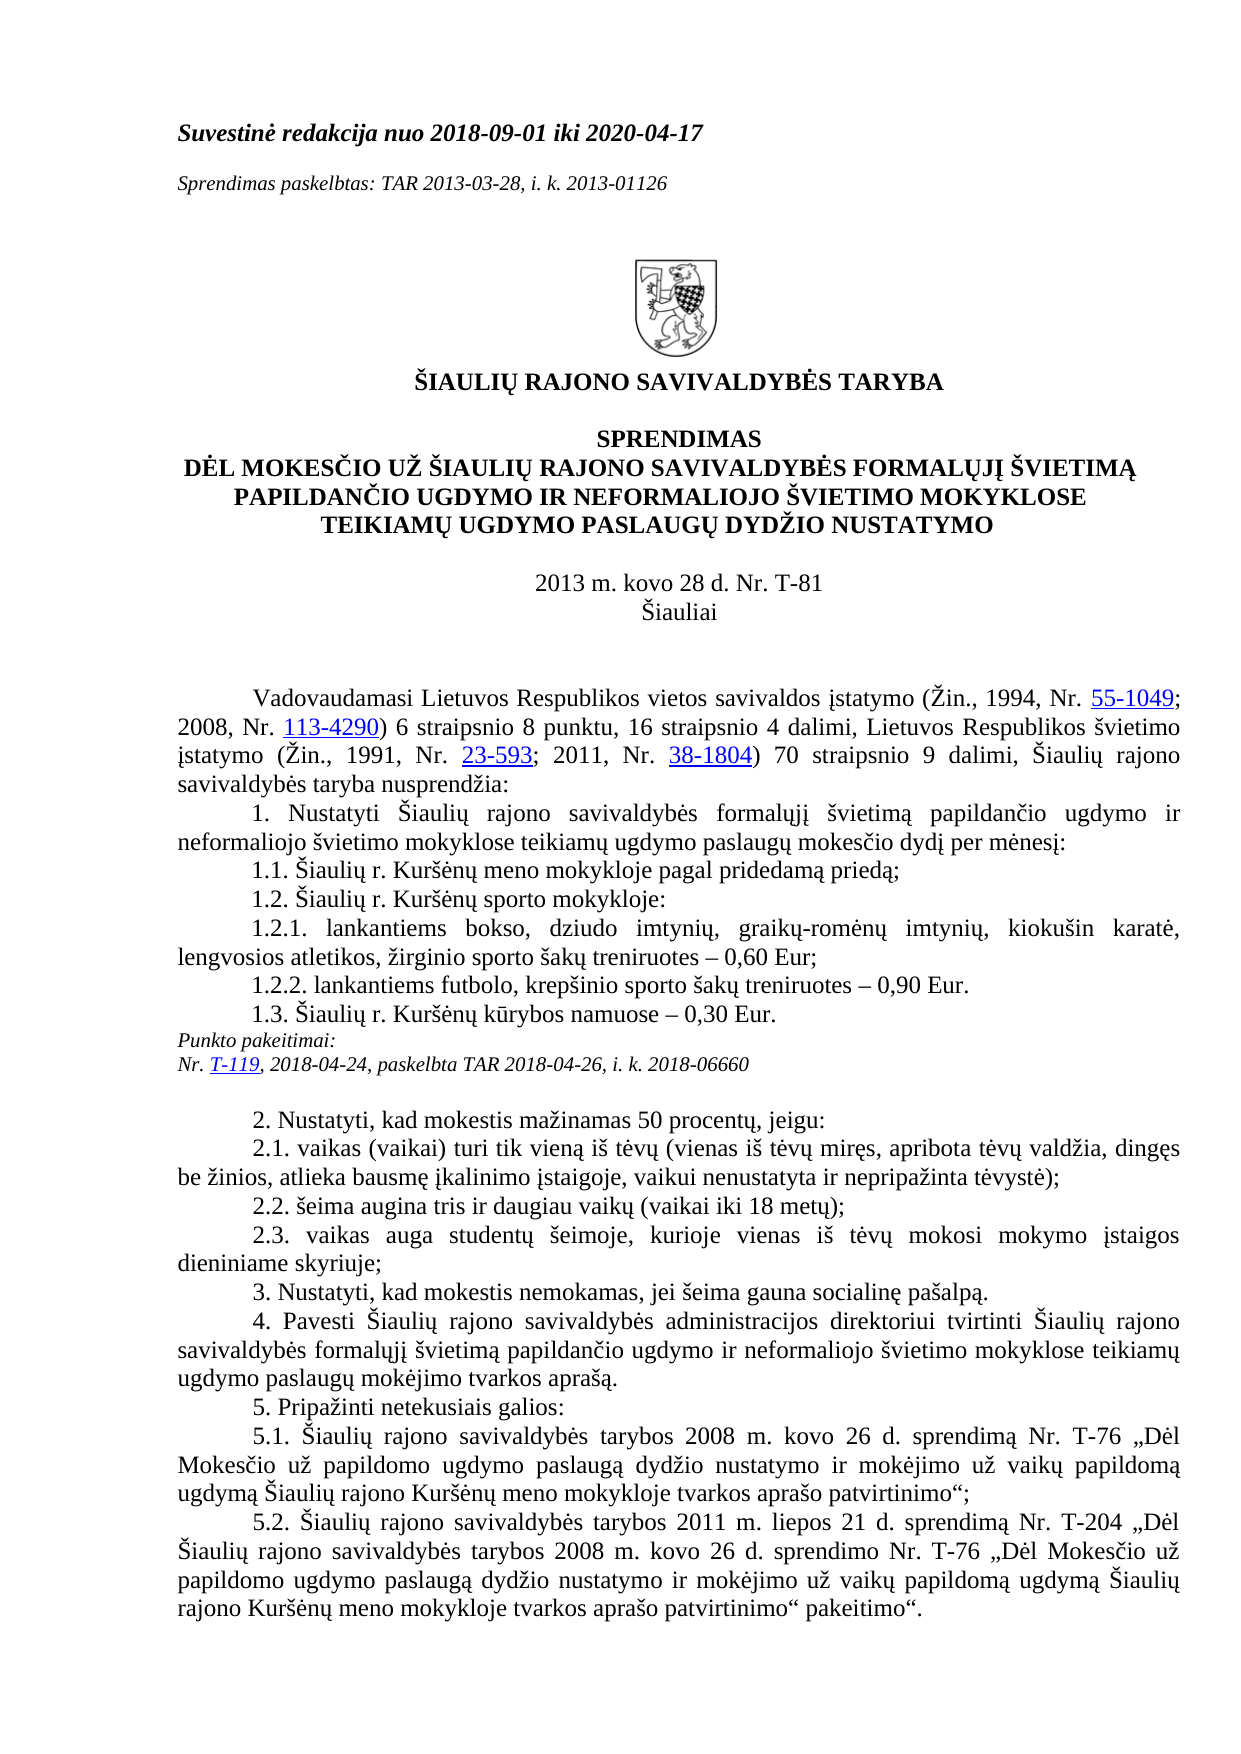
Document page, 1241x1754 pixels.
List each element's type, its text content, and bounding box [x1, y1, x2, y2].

text SPRENDIMAS [177, 424, 1181, 453]
text 5.2. Šiaulių rajono savivaldybės tarybos 2011 m. liepos 21 d. sprendimą Nr. T-204 „Dėl Šiaulių rajono savivaldybės tarybos 2008 m. kovo 26 d. sprendimo Nr. T-76 „Dėl Mokesčio už papildomo ugdymo paslaugą dydžio nustatymo ir mokėjimo už vaikų papildomą ugdymą Šiaulių rajono Kuršėnų meno mokykloje tvarkos aprašo patvirtinimo“ pakeitimo“. [177, 1507, 1181, 1622]
text ŠIAULIŲ RAJONO SAVIVALDYBĖS TARYBA [177, 367, 1181, 395]
text 2.2. šeima augina tris ir daugiau vaikų (vaikai iki 18 metų); [177, 1191, 1181, 1220]
text 1.2.2. lankantiems futbolo, krepšinio sporto šakų treniruotes – 0,90 Eur. [177, 970, 1181, 999]
text 1.1. Šiaulių r. Kuršėnų meno mokykloje pagal pridedamą priedą; [177, 855, 1181, 884]
text DĖL MOKESČIO UŽ ŠIAULIŲ RAJONO SAVIVALDYBĖS FORMALŲJĮ ŠVIETIMĄ PAPILDANČIO UGDYMO IR NEFORMALIOJO ŠVIETIMO MOKYKLOSE TEIKIAMŲ UGDYMO PASLAUGŲ DYDŽIO NUSTATYMO [177, 453, 1143, 539]
text 5. Pripažinti netekusiais galios: [177, 1392, 1181, 1421]
text Punkto pakeitimai: [177, 1028, 1181, 1052]
text Vadovaudamasi Lietuvos Respublikos vietos savivaldos įstatymo (Žin., 1994, Nr. 55-1049; 2008, Nr. 113-4290) 6 straipsnio 8 punktu, 16 straipsnio 4 dalimi, Lietuvos Respublikos švietimo įstatymo (Žin., 1991, Nr. 23-593; 2011, Nr. 38-1804) 70 straipsnio 9 dalimi, Šiaulių rajono savivaldybės taryba nusprendžia: [177, 683, 1181, 798]
text Suvestinė redakcija nuo 2018-09-01 iki 2020-04-17 [177, 118, 1181, 147]
text 2. Nustatyti, kad mokestis mažinamas 50 procentų, jeigu: [177, 1105, 1181, 1133]
text Sprendimas paskelbtas: TAR 2013-03-28, i. k. 2013-01126 [177, 171, 1181, 195]
text 2013 m. kovo 28 d. Nr. T-81 [177, 568, 1181, 597]
text 4. Pavesti Šiaulių rajono savivaldybės administracijos direktoriui tvirtinti Šiaulių rajono savivaldybės formalųjį švietimą papildančio ugdymo ir neformaliojo švietimo mokyklose teikiamų ugdymo paslaugų mokėjimo tvarkos aprašą. [177, 1306, 1181, 1392]
text 2.1. vaikas (vaikai) turi tik vieną iš tėvų (vienas iš tėvų miręs, apribota tėvų valdžia, dingęs be žinios, atlieka bausmę įkalinimo įstaigoje, vaikui nenustatyta ir nepripažinta tėvystė); [177, 1133, 1181, 1191]
text Šiauliai [177, 597, 1181, 625]
text 1.3. Šiaulių r. Kuršėnų kūrybos namuose – 0,30 Eur. [177, 999, 1181, 1028]
text Nr. T-119, 2018-04-24, paskelbta TAR 2018-04-26, i. k. 2018-06660 [177, 1052, 1181, 1076]
text 5.1. Šiaulių rajono savivaldybės tarybos 2008 m. kovo 26 d. sprendimą Nr. T-76 „Dėl Mokesčio už papildomo ugdymo paslaugą dydžio nustatymo ir mokėjimo už vaikų papildomą ugdymą Šiaulių rajono Kuršėnų meno mokykloje tvarkos aprašo patvirtinimo“; [177, 1421, 1181, 1507]
text 2.3. vaikas auga studentų šeimoje, kurioje vienas iš tėvų mokosi mokymo įstaigos dieniniame skyriuje; [177, 1220, 1181, 1277]
text 3. Nustatyti, kad mokestis nemokamas, jei šeima gauna socialinę pašalpą. [177, 1277, 1181, 1306]
text 1. Nustatyti Šiaulių rajono savivaldybės formalųjį švietimą papildančio ugdymo ir neformaliojo švietimo mokyklose teikiamų ugdymo paslaugų mokesčio dydį per mėnesį: [177, 798, 1181, 855]
text 1.2. Šiaulių r. Kuršėnų sporto mokykloje: [177, 884, 1181, 913]
text 1.2.1. lankantiems bokso, dziudo imtynių, graikų-romėnų imtynių, kiokušin karatė, lengvosios atletikos, žirginio sporto šakų treniruotes – 0,60 Eur; [177, 913, 1181, 970]
